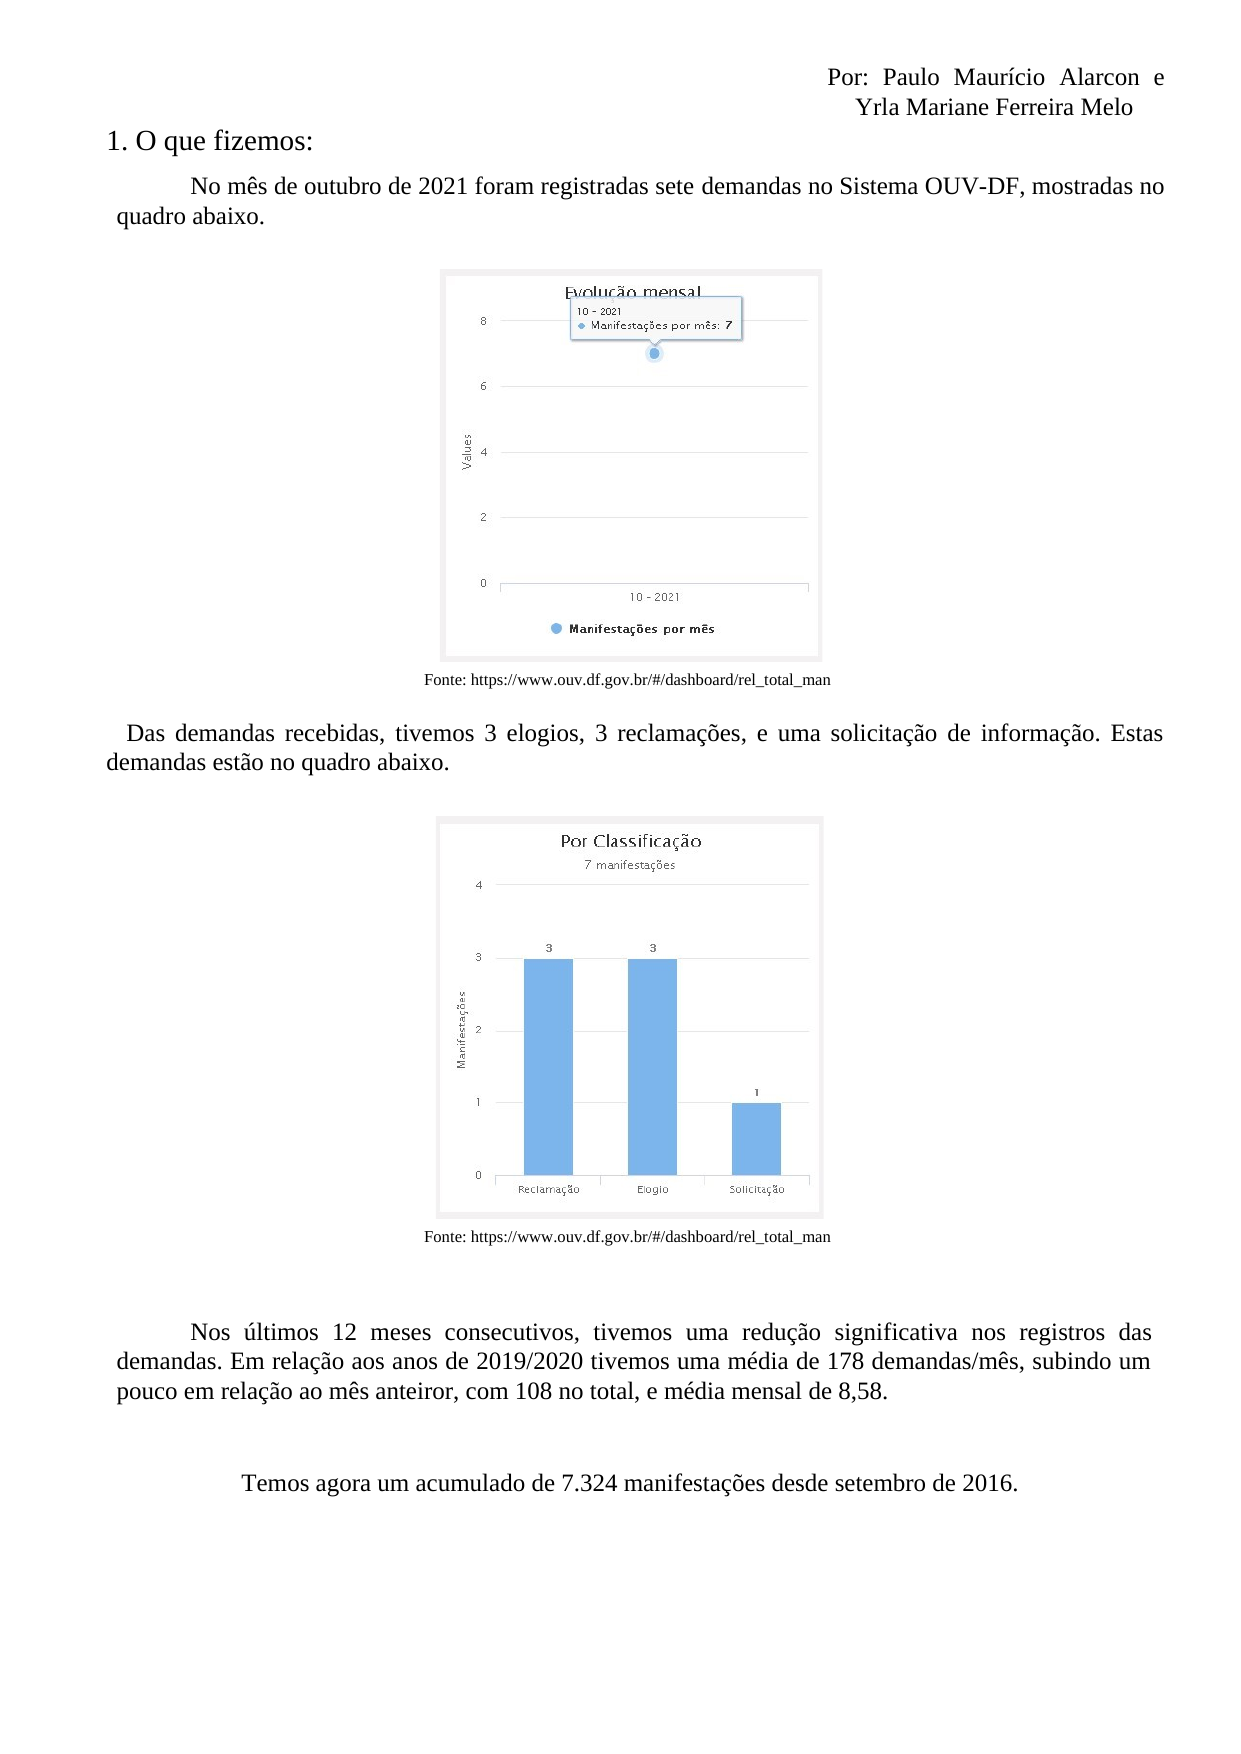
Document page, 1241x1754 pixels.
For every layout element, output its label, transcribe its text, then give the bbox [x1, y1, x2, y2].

text Por: Paulo Maurício Alarcon e Yrla Mariane Ferreira Melo [813, 62, 1165, 121]
text Nos últimos 12 meses consecutivos, tivemos uma redução significativa nos registros das demandas. Em relação aos anos de 2019/2020 tivemos uma média de 178 demandas/mês, subindo um pouco em relação ao mês anteiror, com 108 no total, e média mensal de 8,58. [116, 1317, 1153, 1405]
text 1. O que fizemos: [106, 123, 1240, 156]
text Fonte: https://www.ouv.df.gov.br/#/dashboard/rel_total_man [106, 1227, 1152, 1246]
text Temos agora um acumulado de 7.324 manifestações desde setembro de 2016. [106, 1468, 1160, 1497]
text Fonte: https://www.ouv.df.gov.br/#/dashboard/rel_total_man [106, 670, 1152, 689]
text No mês de outubro de 2021 foram registradas sete demandas no Sistema OUV-DF, mostradas no quadro abaixo. [116, 171, 1165, 230]
text Das demandas recebidas, tivemos 3 elogios, 3 reclamações, e uma solicitação de informação. Estas demandas estão no quadro abaixo. [106, 718, 1165, 776]
